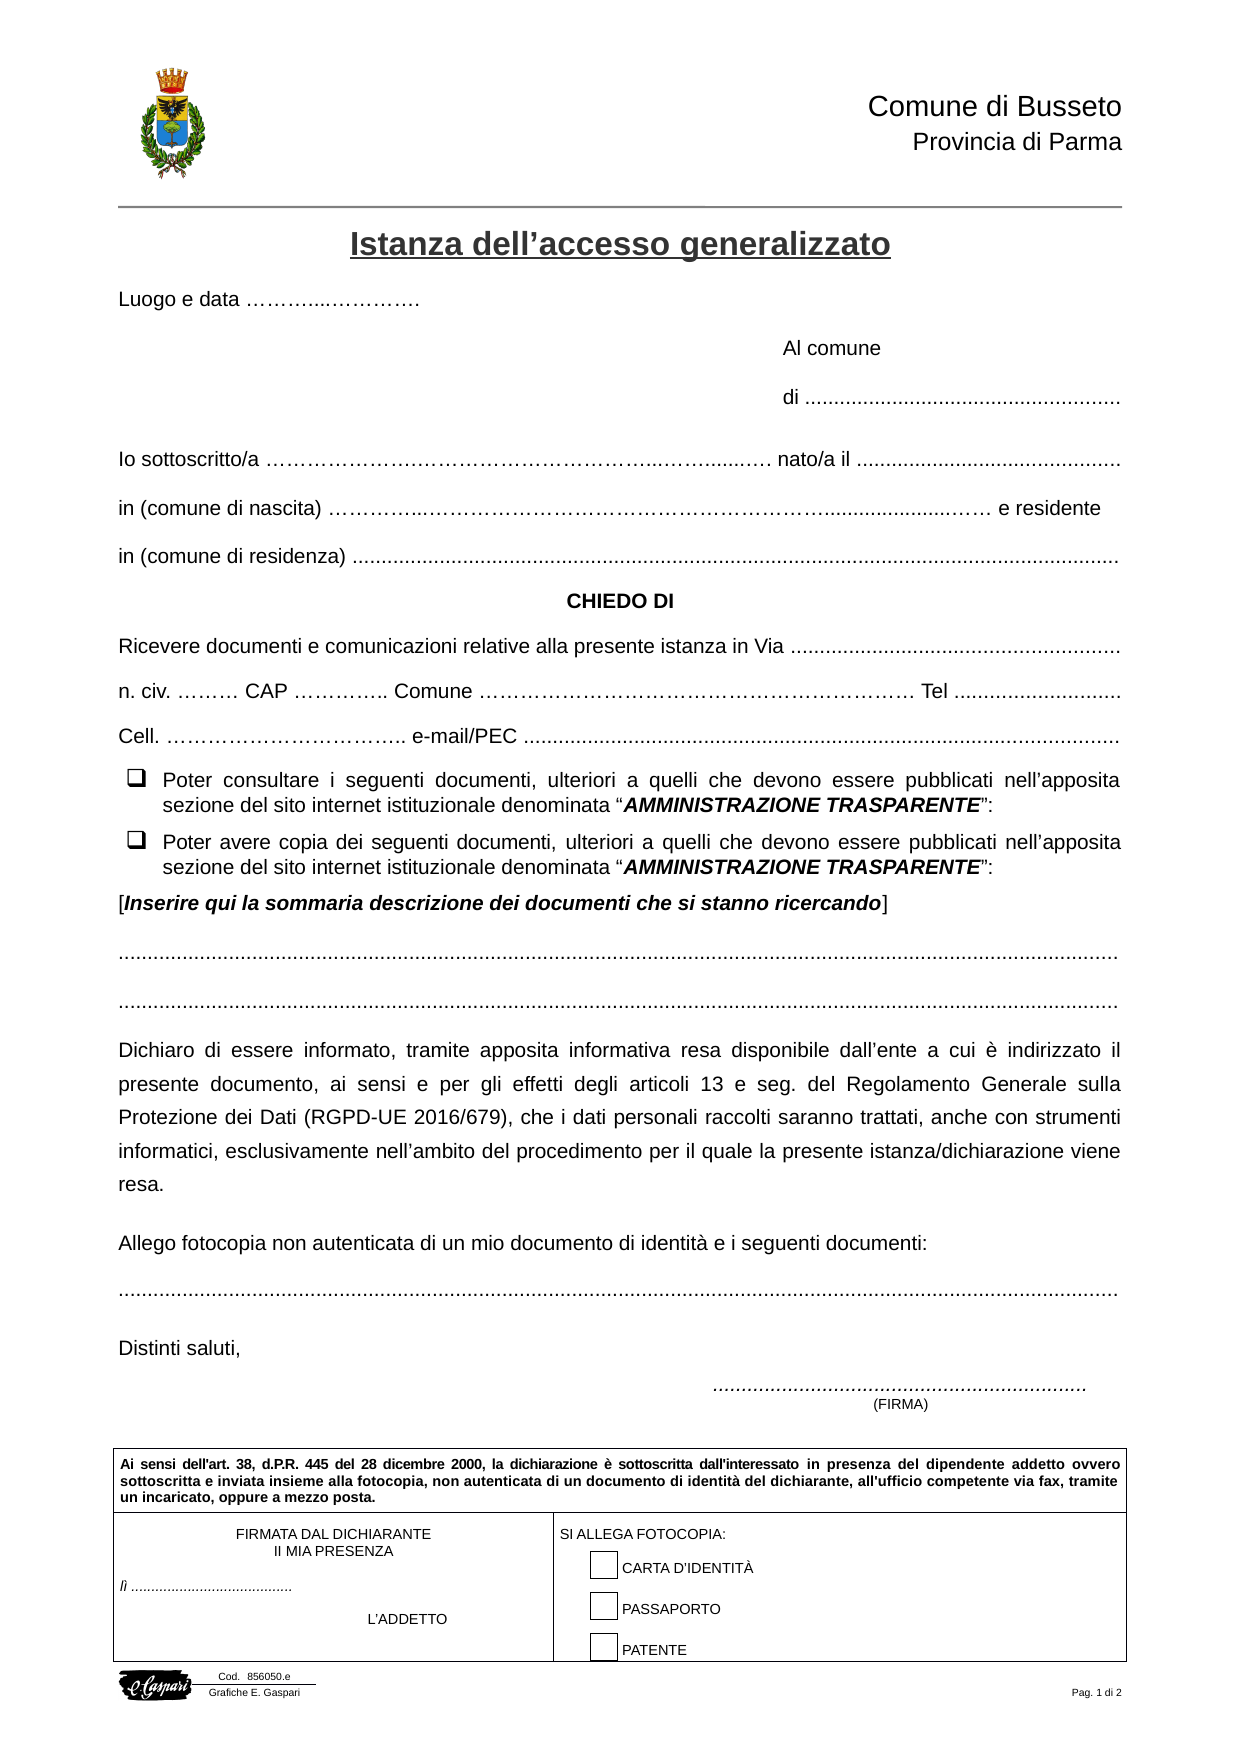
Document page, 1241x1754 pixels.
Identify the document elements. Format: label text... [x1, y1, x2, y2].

text Dichiaro di essere informato, tramite apposita informativa resa disponibile dall’ente a cui è indirizzato il presente documento, ai sensi e per gli effetti degli articoli 13 e seg. del Regolamento Generale sulla Protezione dei Dati (RGPD-UE 2016/679), che i dati personali raccolti saranno trattati, anche con strumenti informatici, esclusivamente nell’ambito del procedimento per il quale la presente istanza/dichiarazione viene resa. [118, 1038, 1122, 1196]
text Io sottoscritto/a ………………….……………………………...…….......…. nato/a il [118, 446, 1122, 470]
table_cell FIRMATA DAL DICHIARANTE II MIA PRESENZA lì ........................................ L’ADDETTO [114, 1513, 553, 1661]
text Al comune [783, 336, 1122, 360]
picture [122, 58, 224, 189]
text Ricevere documenti e comunicazioni relative alla presente istanza in Via [118, 634, 1122, 658]
text Comune di Busseto [224, 89, 1122, 122]
list Poter avere copia dei seguenti documenti, ulteriori a quelli che devono essere pubblicati nell’apposita sezione del sito internet istituzionale denominata “AMMINISTRAZIONE TRASPARENTE”: [125, 830, 1122, 879]
text di [783, 385, 1122, 409]
list Poter consultare i seguenti documenti, ulteriori a quelli che devono essere pubblicati nell’apposita sezione del sito internet istituzionale denominata “AMMINISTRAZIONE TRASPARENTE”: [125, 768, 1122, 817]
text in (comune di residenza) [118, 544, 1122, 568]
text Distinti saluti, [118, 1335, 1122, 1359]
text n. civ. ……… CAP ………….. Comune ……………………………………………………… Tel [118, 679, 1122, 703]
text CHIEDO DI [118, 589, 1122, 613]
text ................................................................. [679, 1372, 1122, 1396]
text Luogo e data ………....…………. [118, 287, 1122, 311]
picture [118, 1669, 192, 1701]
text [Inserire qui la sommaria descrizione dei documenti che si stanno ricercando] [118, 891, 1122, 915]
text (FIRMA) [679, 1396, 1122, 1413]
text Allego fotocopia non autenticata di un mio documento di identità e i seguenti documenti: [118, 1231, 1122, 1255]
text Cell. …………………………….. e-mail/PEC [118, 723, 1122, 747]
text Provincia di Parma [224, 127, 1122, 156]
table_header Ai sensi dell'art. 38, d.P.R. 445 del 28 dicembre 2000, la dichiarazione è sottoscritta dall'interessato in presenza del dipendente addetto ovvero sottoscritta e inviata insieme alla fotocopia, non autenticata di un documento di identità del dichiarante, all'ufficio competente via fax, tramite un incaricato, oppure a mezzo posta. [114, 1449, 1126, 1512]
subtitle Istanza dell’accesso generalizzato [118, 224, 1122, 262]
text in (comune di nascita) …………...…………………………………………………......................…… e residente [118, 495, 1122, 519]
table_cell SI ALLEGA FOTOCOPIA: CARTA D’IDENTITÀ PASSAPORTO PATENTE [554, 1513, 1126, 1661]
